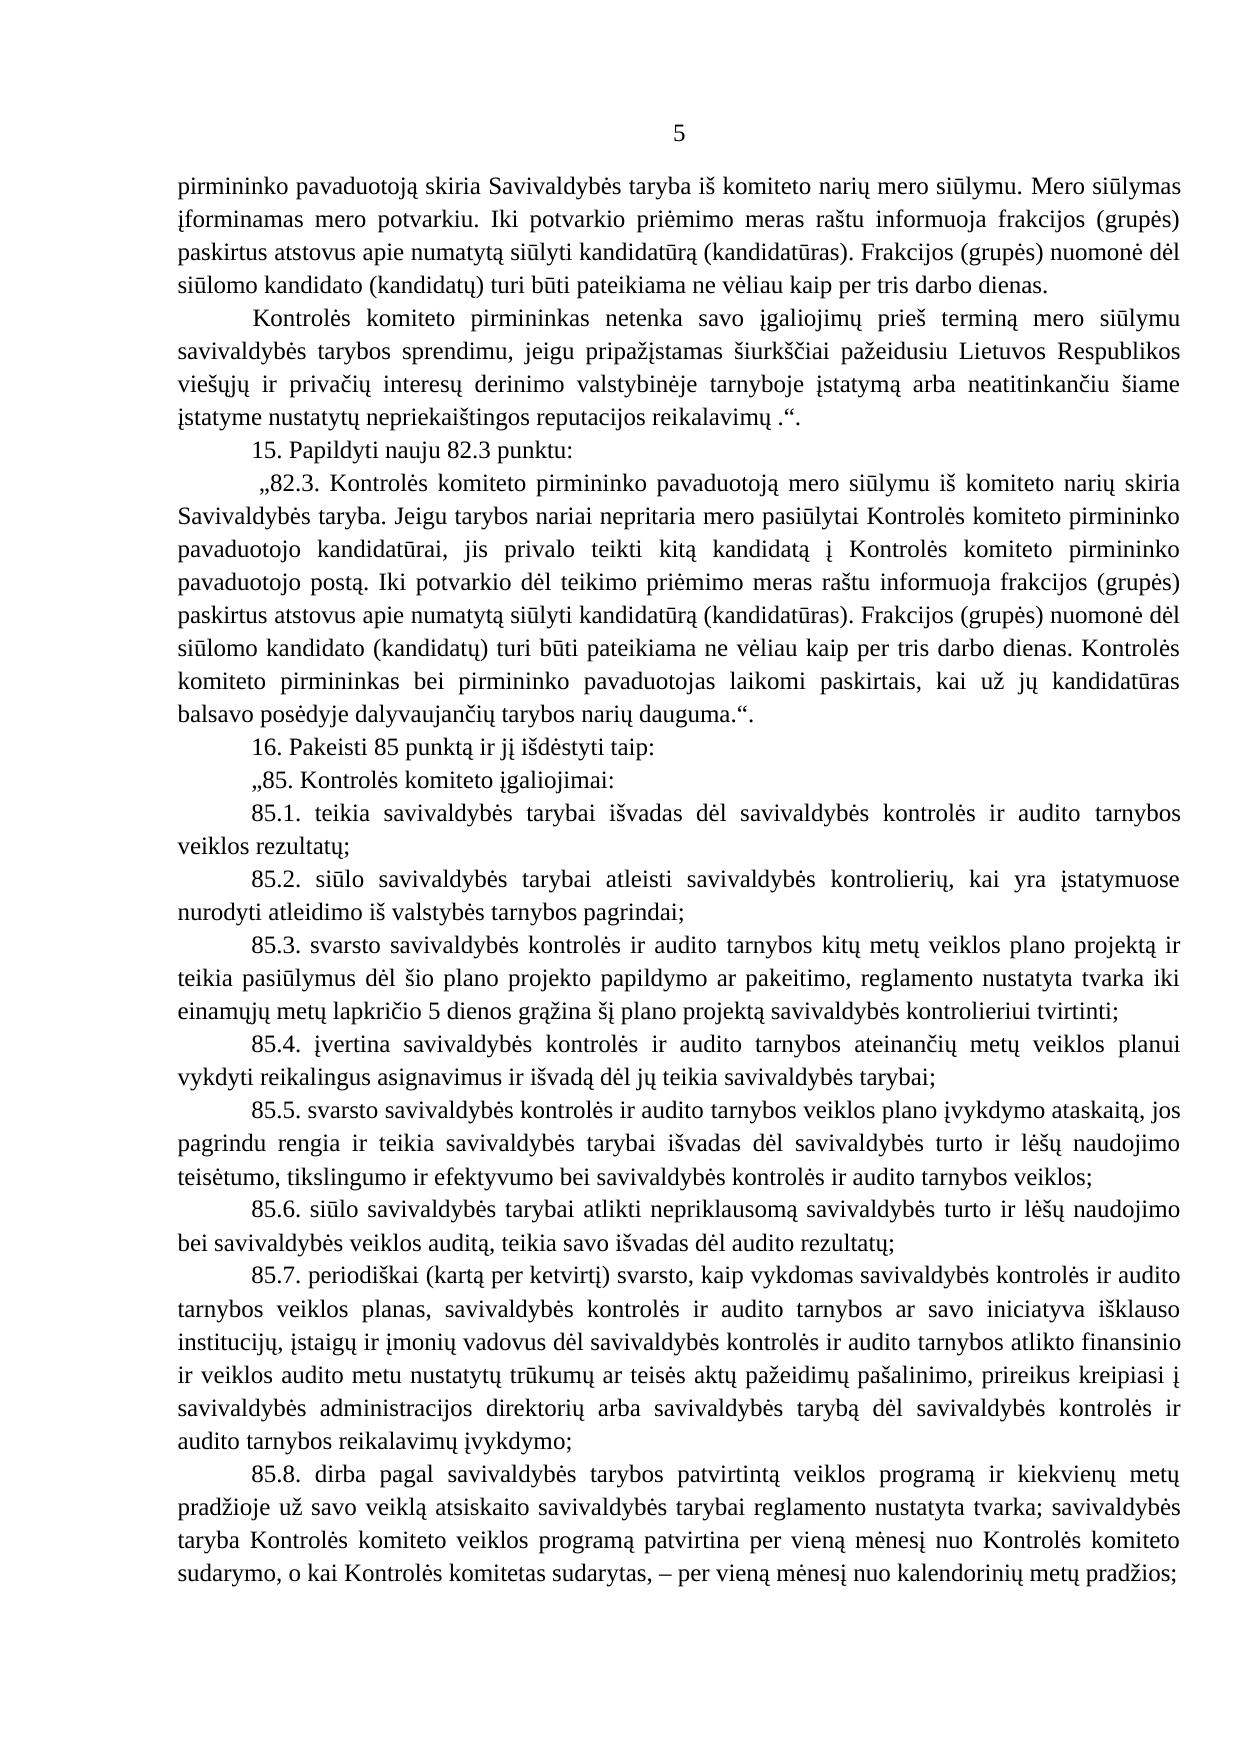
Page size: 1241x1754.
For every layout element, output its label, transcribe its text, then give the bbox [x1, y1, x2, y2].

text 15. Papildyti nauju 82.3 punktu: [251, 435, 1181, 464]
text 85.7. periodiškai (kartą per ketvirtį) svarsto, kaip vykdomas savivaldybės kontrolės ir audito tarnybos veiklos planas, savivaldybės kontrolės ir audito tarnybos ar savo iniciatyva išklauso institucijų, įstaigų ir įmonių vadovus dėl savivaldybės kontrolės ir audito tarnybos atlikto finansinio ir veiklos audito metu nustatytų trūkumų ar teisės aktų pažeidimų pašalinimo, prireikus kreipiasi į savivaldybės administracijos direktorių arba savivaldybės tarybą dėl savivaldybės kontrolės ir audito tarnybos reikalavimų įvykdymo; [177, 1261, 1181, 1454]
text pirmininko pavaduotoją skiria Savivaldybės taryba iš komiteto narių mero siūlymu. Mero siūlymas įforminamas mero potvarkiu. Iki potvarkio priėmimo meras raštu informuoja frakcijos (grupės) paskirtus atstovus apie numatytą siūlyti kandidatūrą (kandidatūras). Frakcijos (grupės) nuomonė dėl siūlomo kandidato (kandidatų) turi būti pateikiama ne vėliau kaip per tris darbo dienas. [177, 171, 1181, 299]
text 85.3. svarsto savivaldybės kontrolės ir audito tarnybos kitų metų veiklos plano projektą ir teikia pasiūlymus dėl šio plano projekto papildymo ar pakeitimo, reglamento nustatyta tvarka iki einamųjų metų lapkričio 5 dienos grąžina šį plano projektą savivaldybės kontrolieriui tvirtinti; [177, 930, 1181, 1025]
text 85.2. siūlo savivaldybės tarybai atleisti savivaldybės kontrolierių, kai yra įstatymuose nurodyti atleidimo iš valstybės tarnybos pagrindai; [177, 864, 1181, 926]
text „85. Kontrolės komiteto įgaliojimai: [177, 765, 1181, 794]
text 85.4. įvertina savivaldybės kontrolės ir audito tarnybos ateinančių metų veiklos planui vykdyti reikalingus asignavimus ir išvadą dėl jų teikia savivaldybės tarybai; [177, 1029, 1181, 1091]
text 16. Pakeisti 85 punktą ir jį išdėstyti taip: [251, 732, 1181, 761]
text 85.1. teikia savivaldybės tarybai išvadas dėl savivaldybės kontrolės ir audito tarnybos veiklos rezultatų; [177, 798, 1181, 860]
text 85.8. dirba pagal savivaldybės tarybos patvirtintą veiklos programą ir kiekvienų metų pradžioje už savo veiklą atsiskaito savivaldybės tarybai reglamento nustatyta tvarka; savivaldybės taryba Kontrolės komiteto veiklos programą patvirtina per vieną mėnesį nuo Kontrolės komiteto sudarymo, o kai Kontrolės komitetas sudarytas, – per vieną mėnesį nuo kalendorinių metų pradžios; [177, 1459, 1181, 1587]
text 85.5. svarsto savivaldybės kontrolės ir audito tarnybos veiklos plano įvykdymo ataskaitą, jos pagrindu rengia ir teikia savivaldybės tarybai išvadas dėl savivaldybės turto ir lėšų naudojimo teisėtumo, tikslingumo ir efektyvumo bei savivaldybės kontrolės ir audito tarnybos veiklos; [177, 1096, 1181, 1190]
text Kontrolės komiteto pirmininkas netenka savo įgaliojimų prieš terminą mero siūlymu savivaldybės tarybos sprendimu, jeigu pripažįstamas šiurkščiai pažeidusiu Lietuvos Respublikos viešųjų ir privačių interesų derinimo valstybinėje tarnyboje įstatymą arba neatitinkančiu šiame įstatyme nustatytų nepriekaištingos reputacijos reikalavimų .“. [177, 303, 1181, 431]
text 85.6. siūlo savivaldybės tarybai atlikti nepriklausomą savivaldybės turto ir lėšų naudojimo bei savivaldybės veiklos auditą, teikia savo išvadas dėl audito rezultatų; [177, 1194, 1181, 1256]
text „82.3. Kontrolės komiteto pirmininko pavaduotoją mero siūlymu iš komiteto narių skiria Savivaldybės taryba. Jeigu tarybos nariai nepritaria mero pasiūlytai Kontrolės komiteto pirmininko pavaduotojo kandidatūrai, jis privalo teikti kitą kandidatą į Kontrolės komiteto pirmininko pavaduotojo postą. Iki potvarkio dėl teikimo priėmimo meras raštu informuoja frakcijos (grupės) paskirtus atstovus apie numatytą siūlyti kandidatūrą (kandidatūras). Frakcijos (grupės) nuomonė dėl siūlomo kandidato (kandidatų) turi būti pateikiama ne vėliau kaip per tris darbo dienas. Kontrolės komiteto pirmininkas bei pirmininko pavaduotojas laikomi paskirtais, kai už jų kandidatūras balsavo posėdyje dalyvaujančių tarybos narių dauguma.“. [177, 468, 1181, 728]
